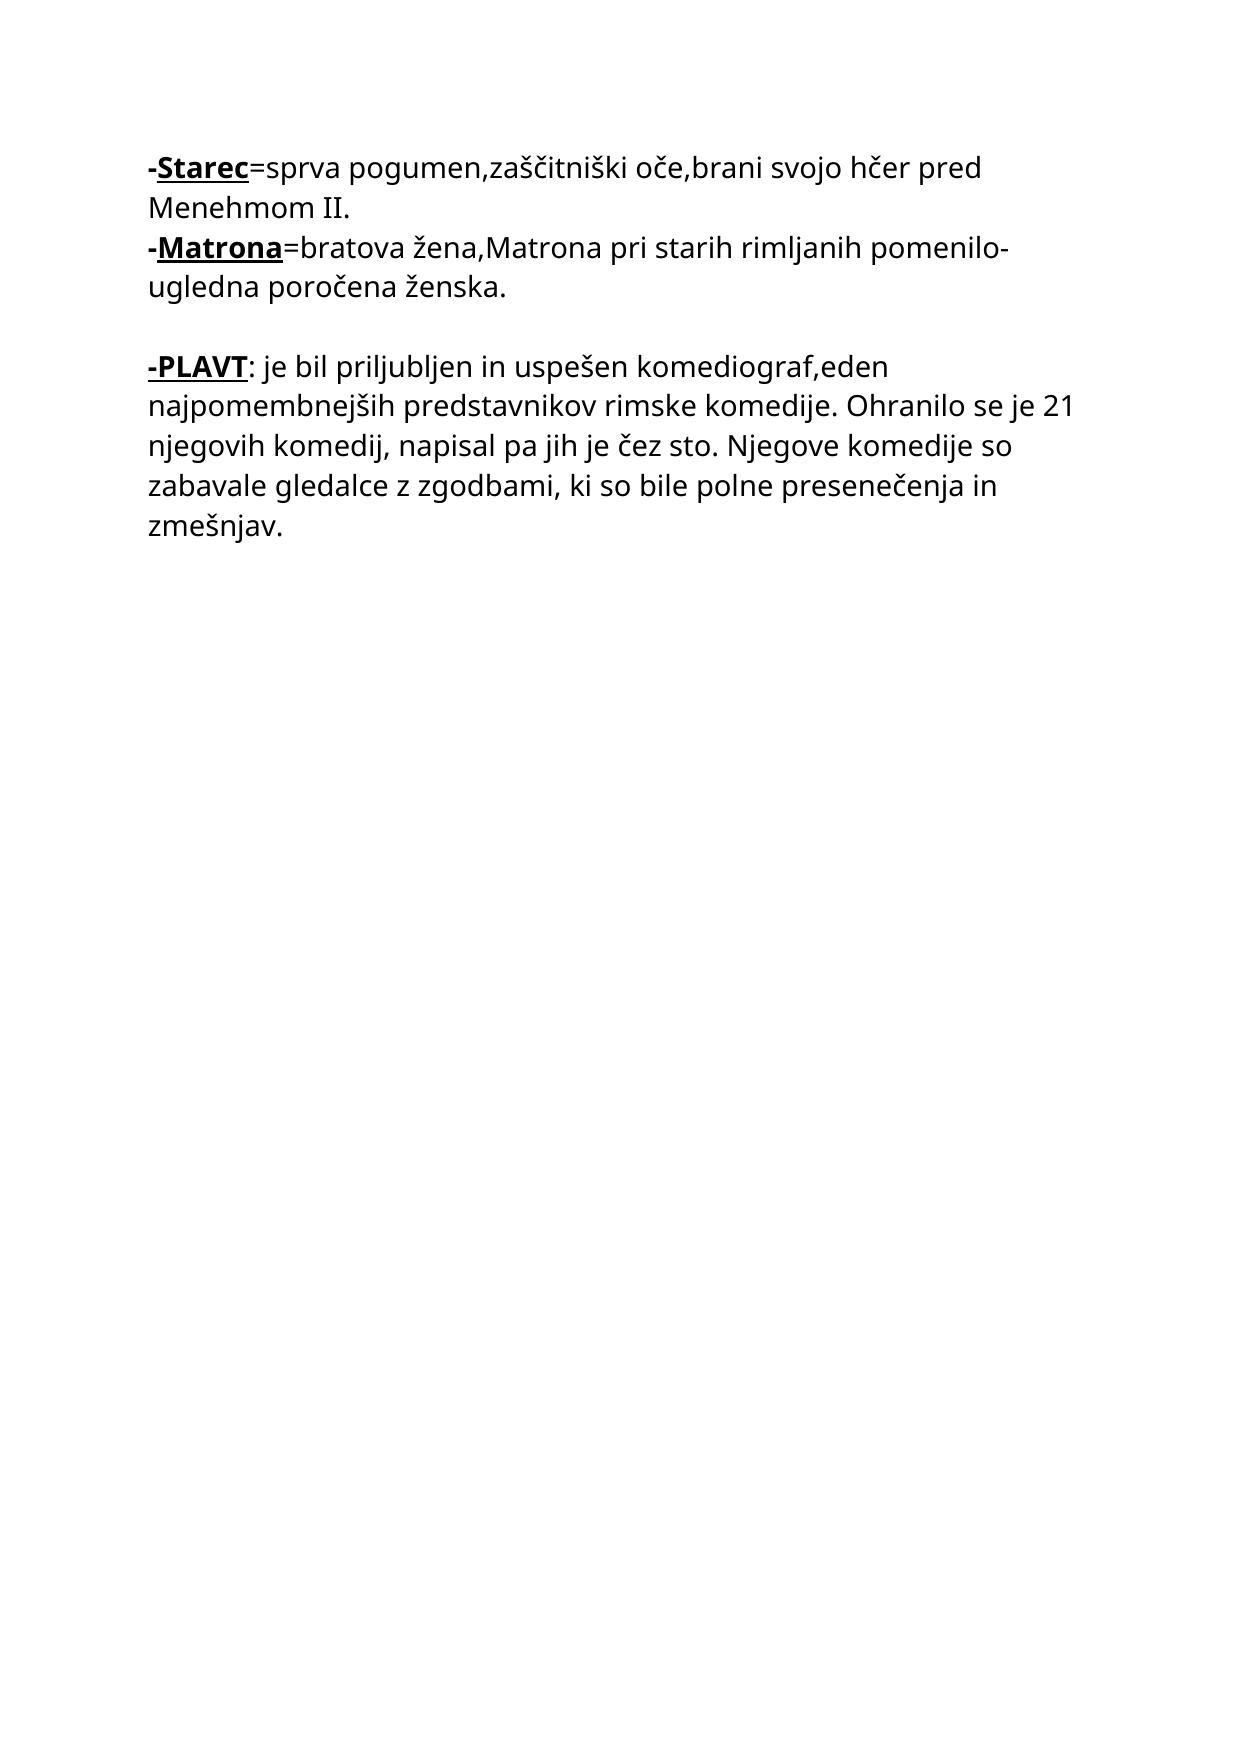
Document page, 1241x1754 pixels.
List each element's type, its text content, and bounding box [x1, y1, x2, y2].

text -Matrona=bratova žena,Matrona pri starih rimljanih pomenilo-ugledna poročena ženska. [148, 227, 1093, 306]
text -PLAVT: je bil priljubljen in uspešen komediograf,eden najpomembnejših predstavnikov rimske komedije. Ohranilo se je 21 njegovih komedij, napisal pa jih je čez sto. Njegove komedije so zabavale gledalce z zgodbami, ki so bile polne presenečenja in zmešnjav. [148, 346, 1093, 544]
text -Starec=sprva pogumen,zaščitniški oče,brani svojo hčer pred Menehmom II. [148, 148, 1093, 227]
